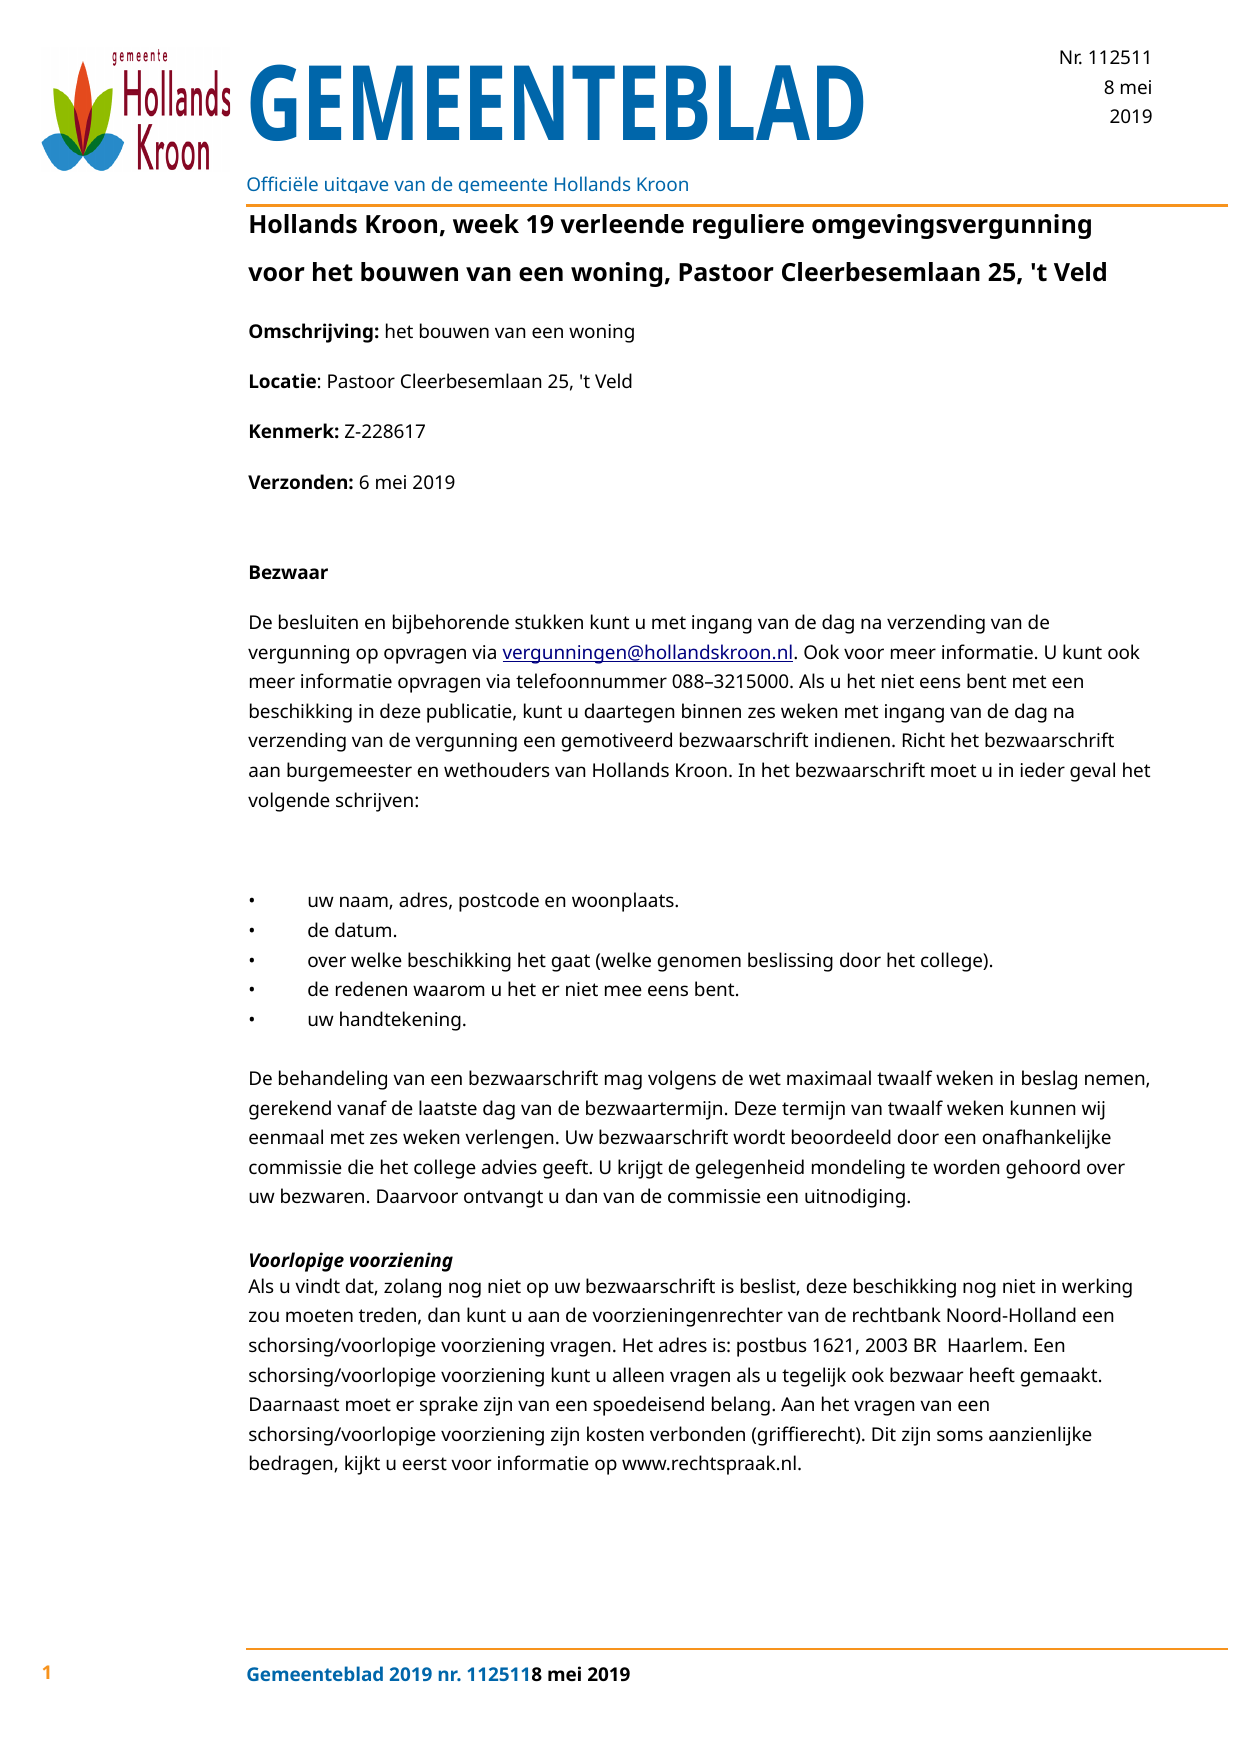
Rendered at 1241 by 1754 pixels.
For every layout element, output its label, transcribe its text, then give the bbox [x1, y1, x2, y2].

list over welke beschikking het gaat (welke genomen beslissing door het college). [248, 947, 1152, 972]
text Voorlopige voorziening [248, 1247, 1152, 1273]
picture [41, 47, 231, 172]
text De behandeling van een bezwaarschrift mag volgens de wet maximaal twaalf weken in beslag nemen, gerekend vanaf de laatste dag van de bezwaartermijn. Deze termijn van twaalf weken kunnen wij eenmaal met zes weken verlengen. Uw bezwaarschrift wordt beoordeeld door een onafhankelijke commissie die het college advies geeft. U krijgt de gelegenheid mondeling te worden gehoord over uw bezwaren. Daarvoor ontvangt u dan van de commissie een uitnodiging. [248, 1065, 1152, 1209]
list uw naam, adres, postcode en woonplaats. [248, 888, 1152, 913]
text Locatie: Pastoor Cleerbesemlaan 25, 't Veld [248, 368, 1152, 394]
list de redenen waarom u het er niet mee eens bent. [248, 976, 1152, 1002]
text Verzonden: 6 mei 2019 [248, 469, 1152, 495]
text Hollands Kroon, week 19 verleende reguliere omgevingsvergunning voor het bouwen van een woning, Pastoor Cleerbesemlaan 25, 't Veld [248, 207, 1152, 288]
text Kenmerk: Z-228617 [248, 419, 1152, 444]
text Omschrijving: het bouwen van een woning [248, 318, 1152, 344]
text De besluiten en bijbehorende stukken kunt u met ingang van de dag na verzending van de vergunning op opvragen via vergunningen@hollandskroon.nl. Ook voor meer informatie. U kunt ook meer informatie opvragen via telefoonnummer 088–3215000. Als u het niet eens bent met een beschikking in deze publicatie, kunt u daartegen binnen zes weken met ingang van de dag na verzending van de vergunning een gemotiveerd bezwaarschrift indienen. Richt het bezwaarschrift aan burgemeester en wethouders van Hollands Kroon. In het bezwaarschrift moet u in ieder geval het volgende schrijven: [248, 609, 1152, 812]
list uw handtekening. [248, 1006, 1152, 1032]
list de datum. [248, 917, 1152, 943]
text Bezwaar [248, 559, 1152, 584]
text Als u vindt dat, zolang nog niet op uw bezwaarschrift is beslist, deze beschikking nog niet in werking zou moeten treden, dan kunt u aan de voorzieningenrechter van de rechtbank Noord-Holland een schorsing/voorlopige voorziening vragen. Het adres is: postbus 1621, 2003 BR Haarlem. Een schorsing/voorlopige voorziening kunt u alleen vragen als u tegelijk ook bezwaar heeft gemaakt. Daarnaast moet er sprake zijn van een spoedeisend belang. Aan het vragen van een schorsing/voorlopige voorziening zijn kosten verbonden (griffierecht). Dit zijn soms aanzienlijke bedragen, kijkt u eerst voor informatie op www.rechtspraak.nl. [248, 1273, 1152, 1476]
